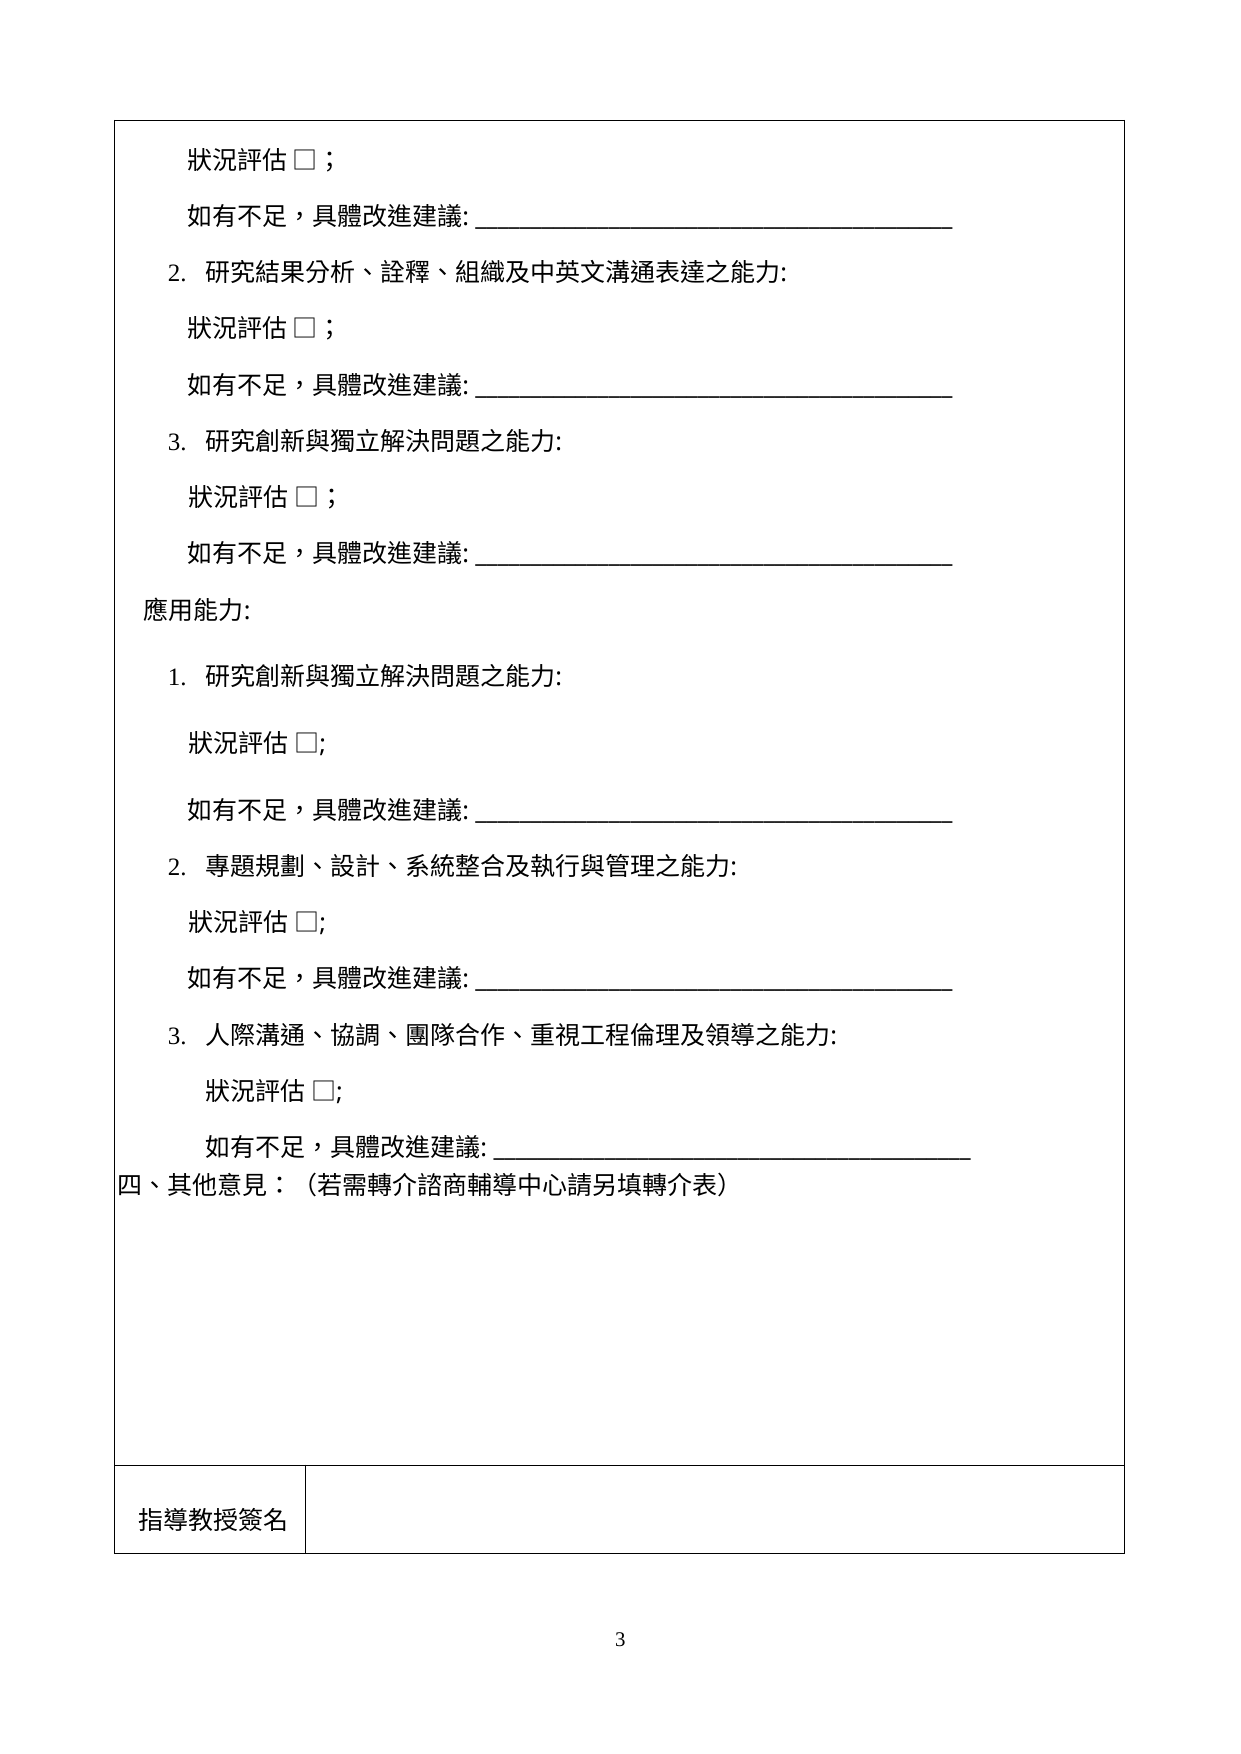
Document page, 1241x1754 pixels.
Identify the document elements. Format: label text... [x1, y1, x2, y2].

table_cell 狀況評估 □； 如有不足，具體改進建議: ___________________________________________ 研究結果分析、詮釋、組織及中英文溝通表達之能力: 狀況評估 □； 如有不足，具體改進建議: ___________________________________________ 研究創新與獨立解決問題之能力: 狀況評估 □； 如有不足，具體改進建議: ___________________________________________ 應用能力: 研究創新與獨立解決問題之能力: 狀況評估 □; 如有不足，具體改進建議: ___________________________________________ 專題規劃、設計、系統整合及執行與管理之能力: 狀況評估 □; 如有不足，具體改進建議: ___________________________________________ 人際溝通、協調、團隊合作、重視工程倫理及領導之能力: 狀況評估 □; 如有不足，具體改進建議: ___________________________________________ 四、其他意見：（若需轉介諮商輔導中心請另填轉介表） [115, 121, 1124, 1464]
table_cell [306, 1466, 1124, 1553]
table_cell 指導教授簽名 [115, 1466, 305, 1553]
